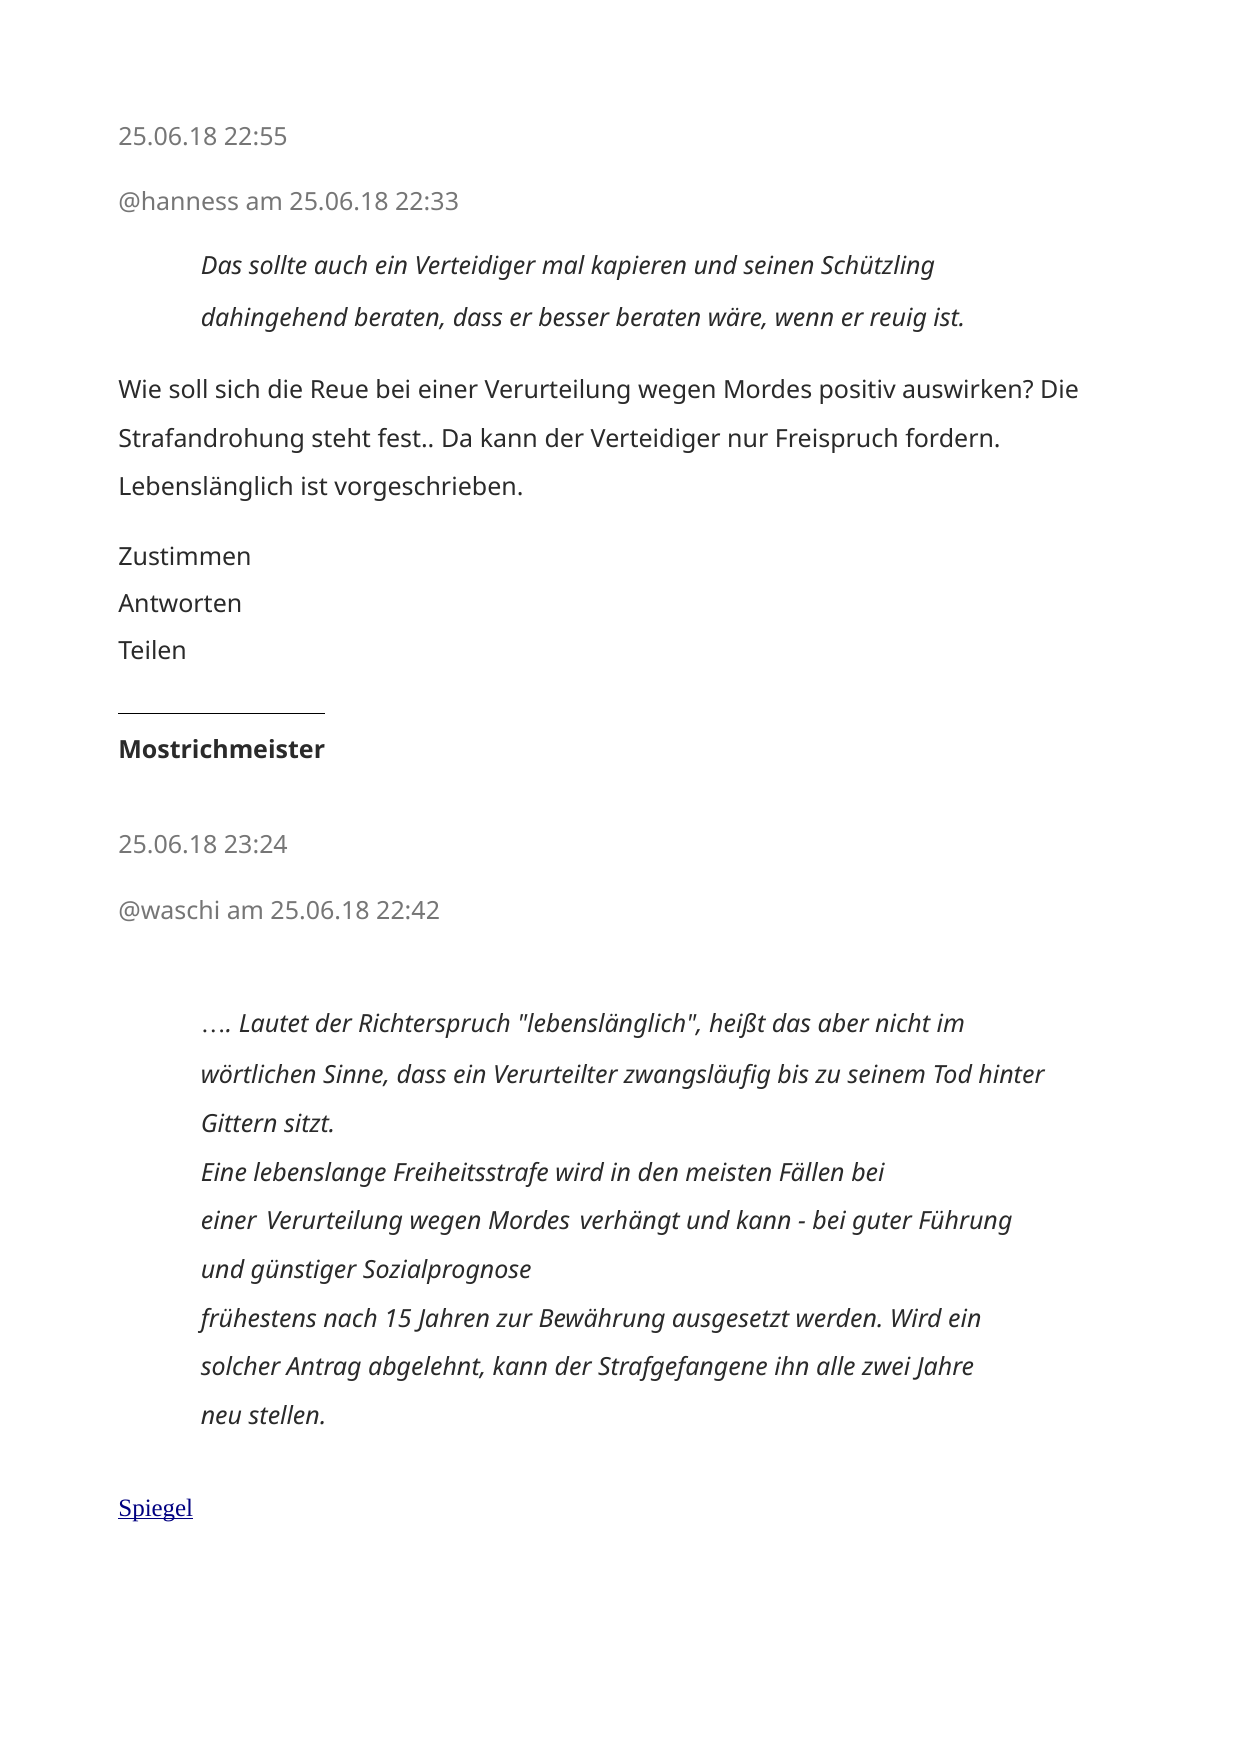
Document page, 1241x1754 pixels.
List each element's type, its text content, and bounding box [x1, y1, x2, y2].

text Teilen [118, 633, 1122, 667]
text ﻿Das sollte auch ein Verteidiger mal kapieren und seinen Schützling dahingehend beraten, dass er besser beraten wäre, wenn er reuig ist. [201, 248, 1063, 334]
text @hanness am 25.06.18 22:33 [118, 184, 1122, 218]
text Antworten [118, 586, 1122, 619]
text @waschi am 25.06.18 22:42 [118, 893, 1122, 975]
text …. ﻿Lautet der Richterspruch "lebenslänglich", heißt das aber nicht im wörtlichen Sinne, dass ein Verurteilter zwangsläufig bis zu seinem Tod hinter Gittern sitzt. Eine lebenslange Freiheitsstrafe wird in den meisten Fällen bei einer Verurteilung wegen Mordes verhängt und kann - bei guter Führung und günstiger Sozialprognose frühestens nach 15 Jahren zur Bewährung ausgesetzt werden. Wird ein solcher Antrag abgelehnt, kann der Strafgefangene ihn alle zwei Jahre neu stellen. [201, 1006, 1063, 1432]
text Spiegel [118, 1493, 1122, 1571]
text 25.06.18 22:55 [118, 118, 1117, 152]
text Zustimmen [118, 538, 1122, 572]
text 25.06.18 23:24 [118, 827, 1117, 861]
text Wie soll sich die Reue bei einer Verurteilung wegen Mordes positiv auswirken? Die Strafandrohung steht fest.. Da kann der Verteidiger nur Freispruch fordern. Lebenslänglich ist vorgeschrieben. [118, 372, 1122, 503]
text Mostrichmeister [118, 712, 1114, 765]
